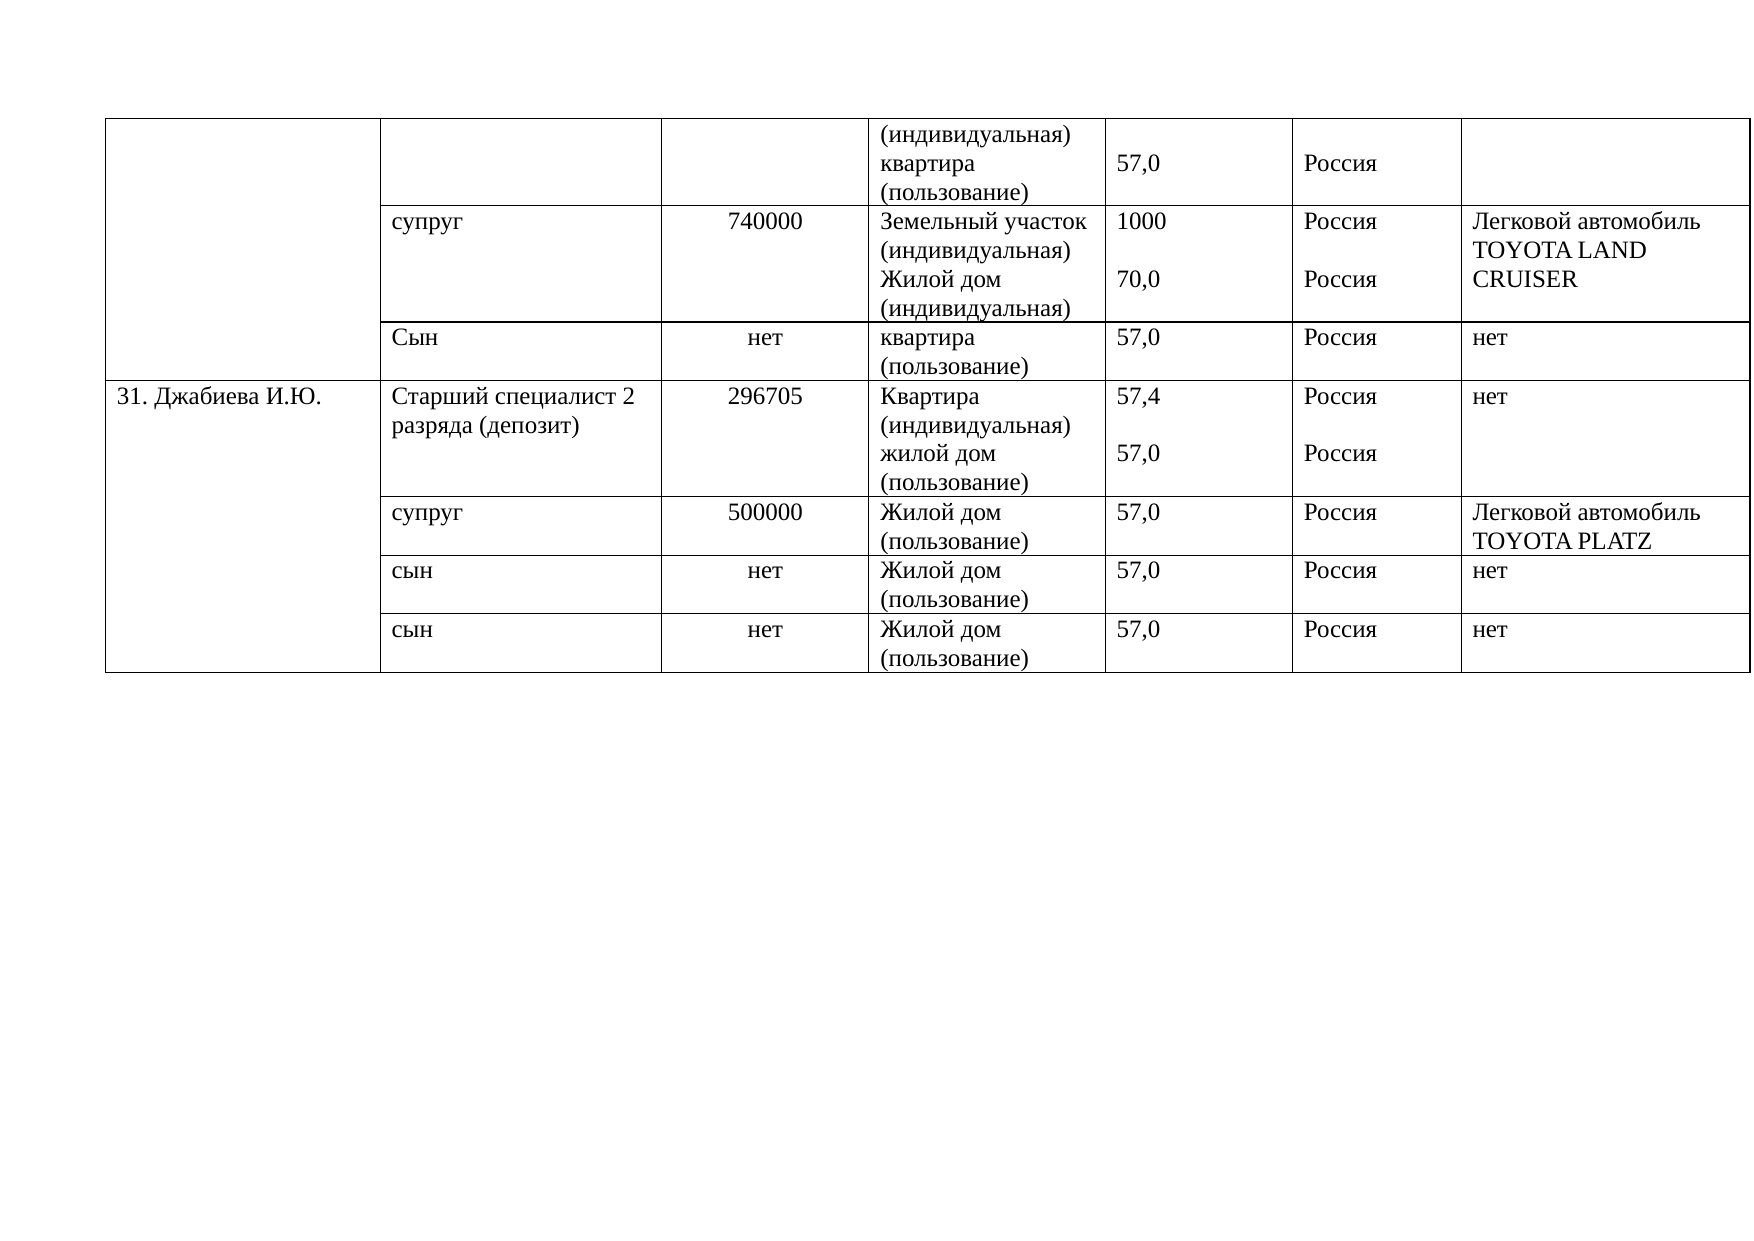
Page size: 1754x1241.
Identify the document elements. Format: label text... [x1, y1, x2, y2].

table_cell [1462, 119, 1749, 205]
table_cell 57,0 [1106, 614, 1292, 672]
table_cell Земельный участок (индивидуальная) Жилой дом (индивидуальная) [869, 206, 1105, 321]
table_cell 31. Джабиева И.Ю. [106, 381, 380, 672]
table_cell 57,0 [1106, 323, 1292, 380]
table_cell 500000 [662, 497, 868, 554]
table_cell Жилой дом (пользование) [869, 556, 1105, 613]
table_cell нет [662, 556, 868, 613]
table_cell 1000 70,0 [1106, 206, 1292, 321]
table_cell нет [662, 323, 868, 380]
table_cell супруг [381, 497, 661, 554]
table_cell супруг [381, 206, 661, 321]
table_cell [662, 119, 868, 205]
table_cell Квартира (индивидуальная) жилой дом (пользование) [869, 381, 1105, 496]
table_cell Россия [1293, 119, 1461, 205]
table_cell квартира (пользование) [869, 323, 1105, 380]
table_cell Легковой автомобиль TOYOTA PLATZ [1462, 497, 1749, 554]
table_cell 57,0 [1106, 556, 1292, 613]
table_cell Старший специалист 2 разряда (депозит) [381, 381, 661, 496]
table_cell нет [1462, 381, 1749, 496]
table_cell 740000 [662, 206, 868, 321]
table_cell Легковой автомобиль TOYOTA LAND CRUISER [1462, 206, 1749, 321]
table_cell нет [1462, 323, 1749, 380]
table_cell 296705 [662, 381, 868, 496]
table_cell [106, 119, 380, 380]
table_cell Россия [1293, 323, 1461, 380]
table_cell Сын [381, 323, 661, 380]
table_cell Россия Россия [1293, 206, 1461, 321]
table_cell [381, 119, 661, 205]
table_cell Россия [1293, 497, 1461, 554]
table_cell сын [381, 556, 661, 613]
table_cell Жилой дом (пользование) [869, 614, 1105, 672]
table_cell нет [1462, 556, 1749, 613]
table_cell 57,0 [1106, 497, 1292, 554]
table_cell Россия [1293, 556, 1461, 613]
table_cell нет [1462, 614, 1749, 672]
table_cell нет [662, 614, 868, 672]
table_cell Россия [1293, 614, 1461, 672]
table_cell 57,4 57,0 [1106, 381, 1292, 496]
table_cell (индивидуальная) квартира (пользование) [869, 119, 1105, 205]
table_cell Жилой дом (пользование) [869, 497, 1105, 554]
table_cell 57,0 [1106, 119, 1292, 205]
table_cell сын [381, 614, 661, 672]
table_cell Россия Россия [1293, 381, 1461, 496]
